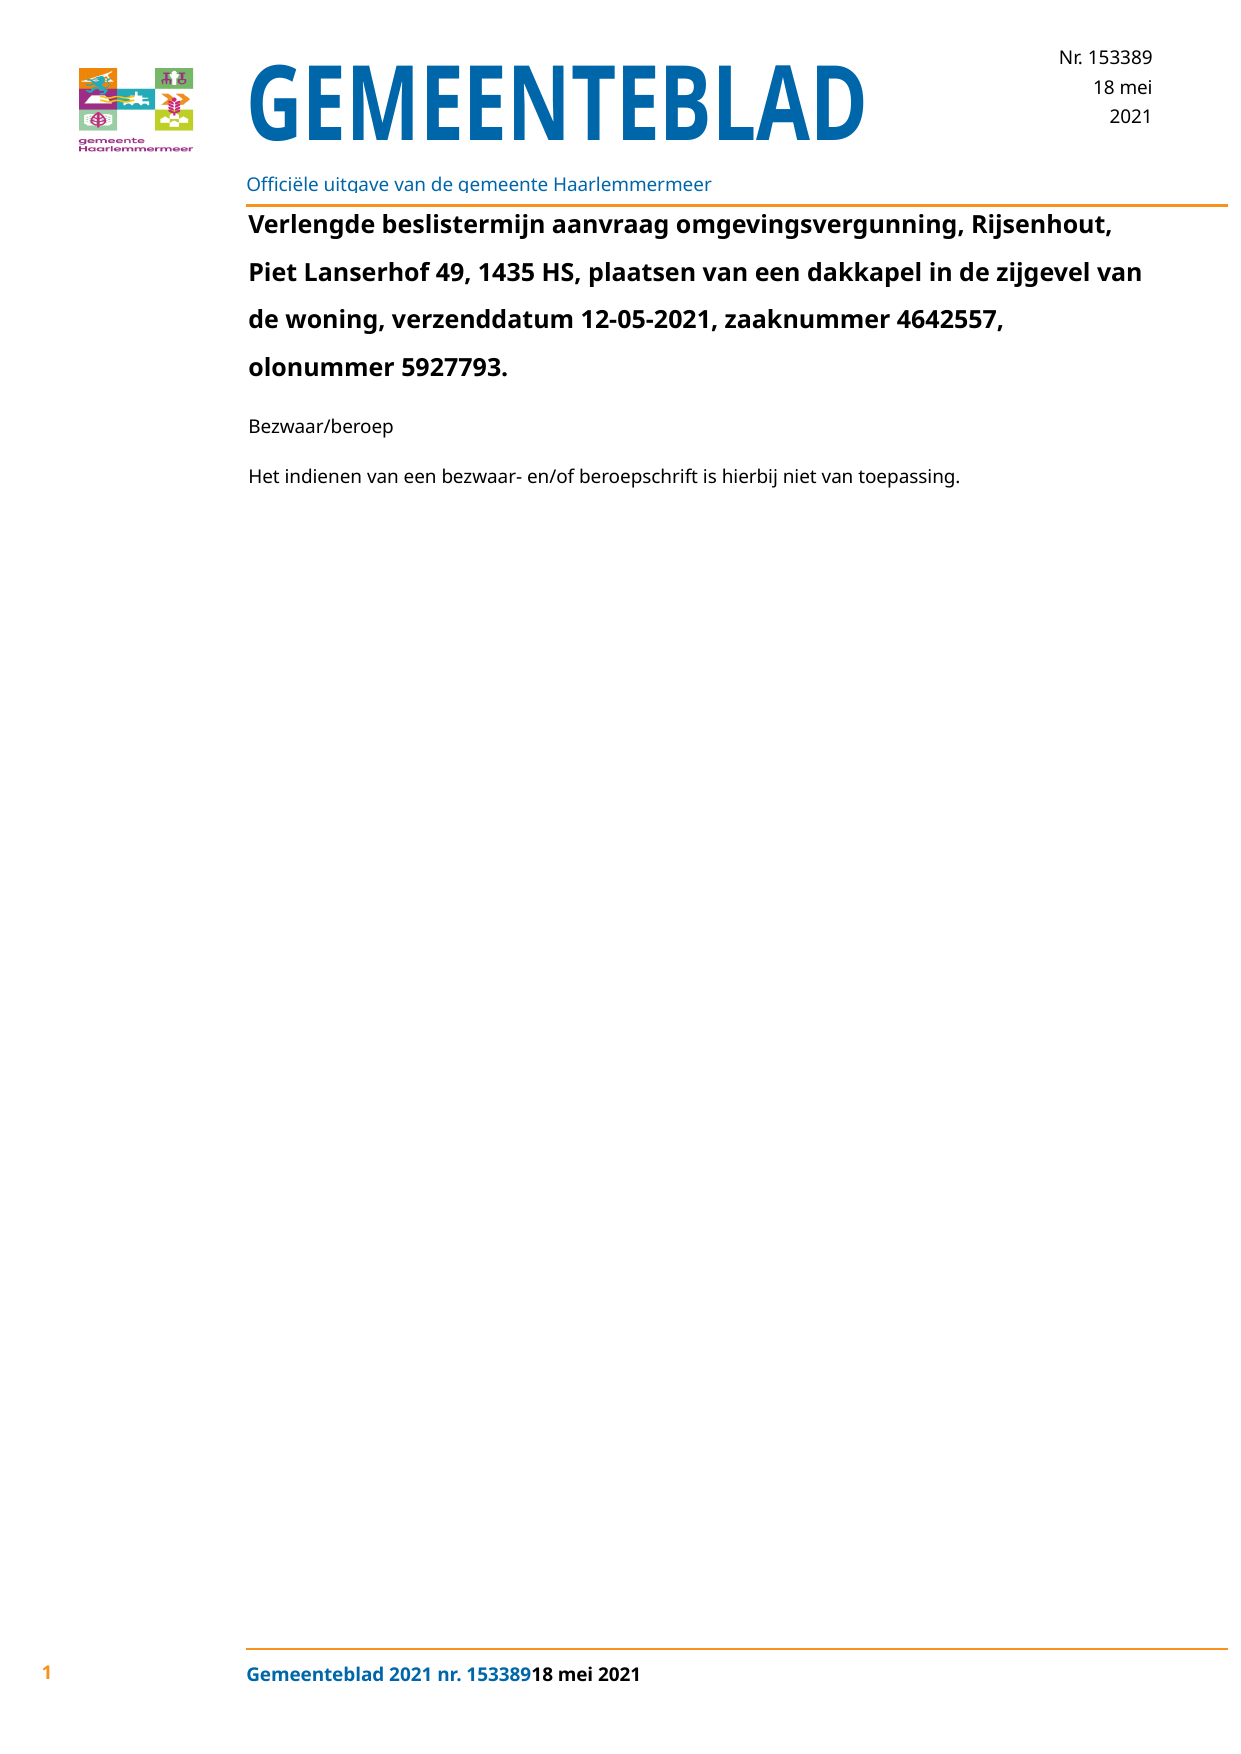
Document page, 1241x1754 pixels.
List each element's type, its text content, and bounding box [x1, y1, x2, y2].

picture [41, 47, 231, 172]
text Verlengde beslistermijn aanvraag omgevingsvergunning, Rijsenhout, Piet Lanserhof 49, 1435 HS, plaatsen van een dakkapel in de zijgevel van de woning, verzenddatum 12-05-2021, zaaknummer 4642557, olonummer 5927793. [248, 207, 1152, 384]
text Bezwaar/beroep [248, 413, 1152, 439]
text Het indienen van een bezwaar- en/of beroepschrift is hierbij niet van toepassing. [248, 463, 1152, 489]
